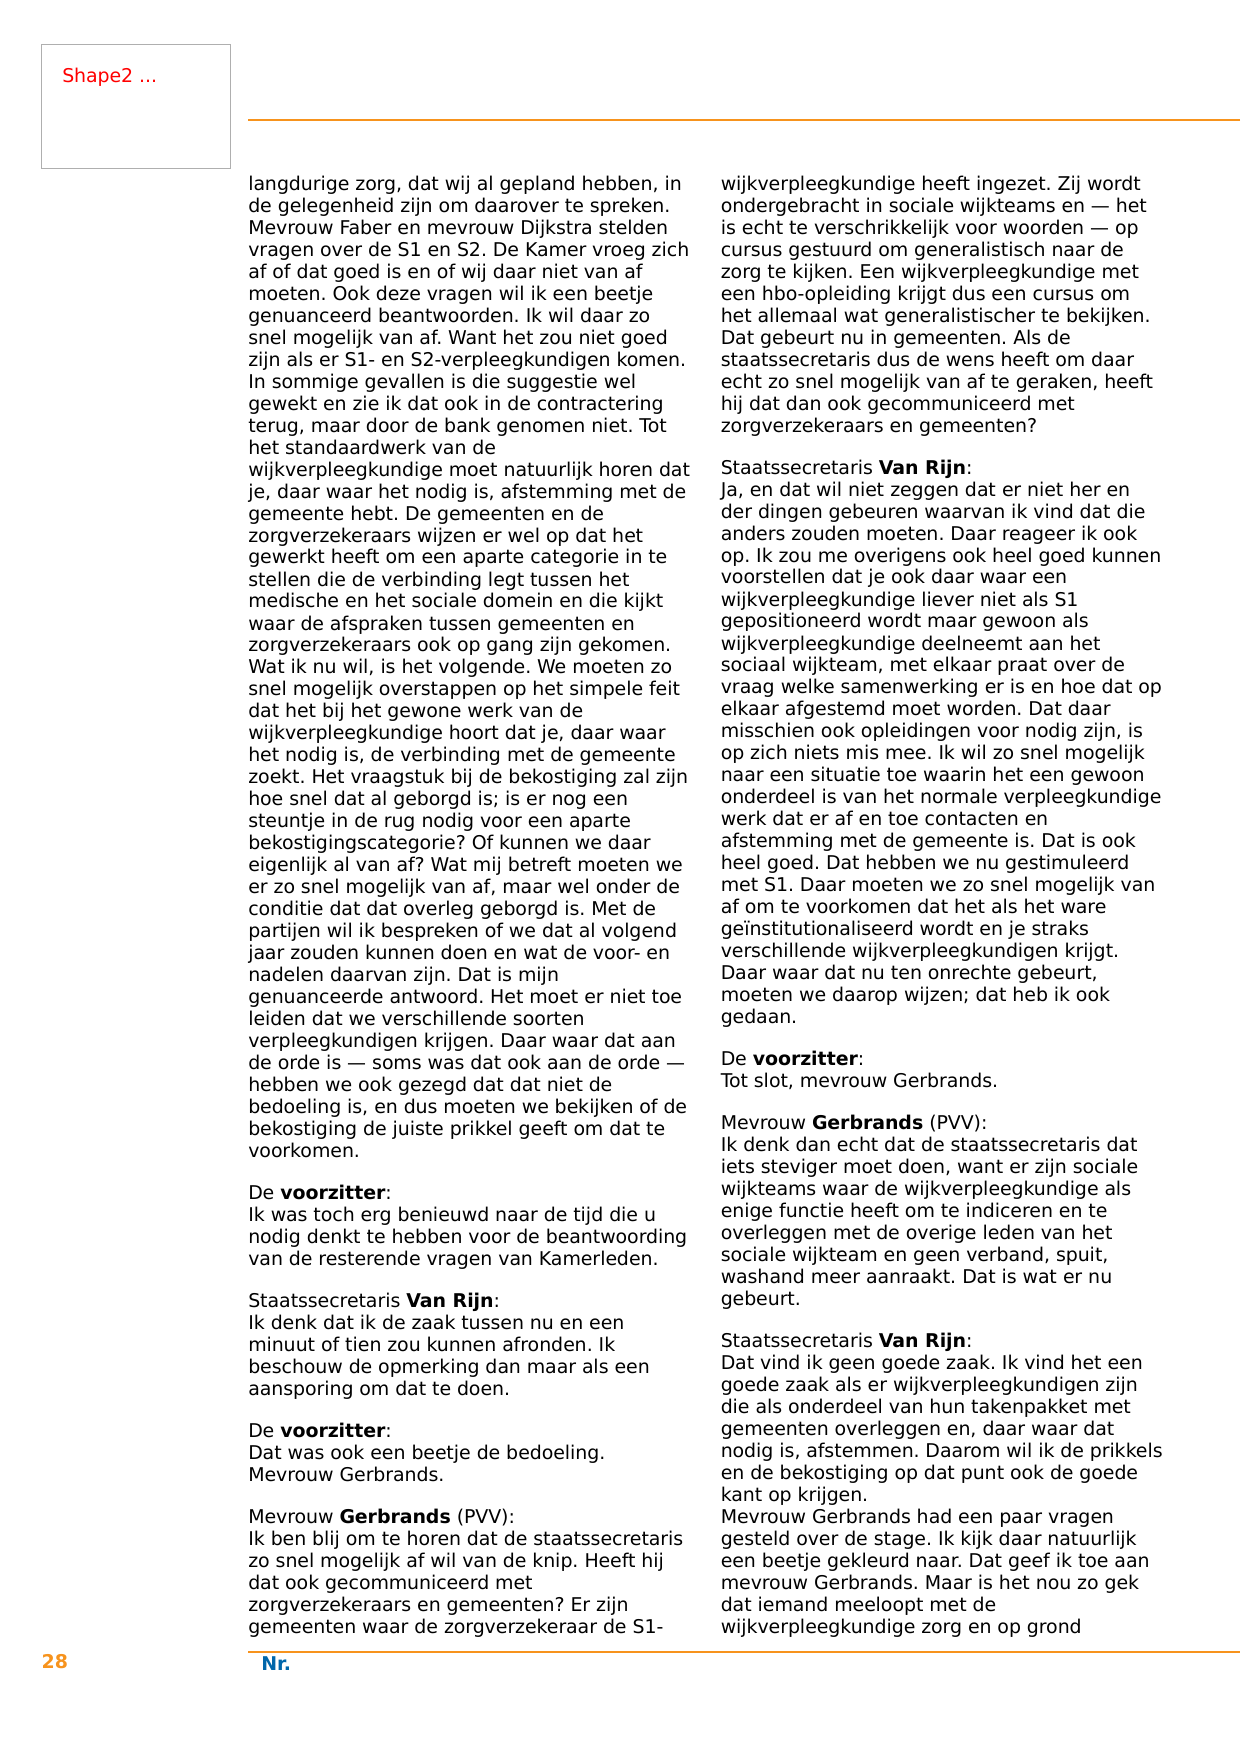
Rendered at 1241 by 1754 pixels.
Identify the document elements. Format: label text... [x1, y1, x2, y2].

text Staatssecretaris Van Rijn: [721, 1330, 1163, 1352]
text Staatssecretaris Van Rijn: [248, 1290, 691, 1312]
text Ik was toch erg benieuwd naar de tijd die u nodig denkt te hebben voor de beantwoording van de resterende vragen van Kamerleden. [248, 1204, 691, 1270]
text Staatssecretaris Van Rijn: [721, 457, 1163, 478]
text Wat ik nu wil, is het volgende. We moeten zo snel mogelijk overstappen op het simpele feit dat het bij het gewone werk van de wijkverpleegkundige hoort dat je, daar waar het nodig is, de verbinding met de gemeente zoekt. Het vraagstuk bij de bekostiging zal zijn hoe snel dat al geborgd is; is er nog een steuntje in de rug nodig voor een aparte bekostigingscategorie? Of kunnen we daar eigenlijk al van af? Wat mij betreft moeten we er zo snel mogelijk van af, maar wel onder de conditie dat dat overleg geborgd is. Met de partijen wil ik bespreken of we dat al volgend jaar zouden kunnen doen en wat de voor- en nadelen daarvan zijn. Dat is mijn genuanceerde antwoord. Het moet er niet toe leiden dat we verschillende soorten verpleegkundigen krijgen. Daar waar dat aan de orde is — soms was dat ook aan de orde — hebben we ook gezegd dat dat niet de bedoeling is, en dus moeten we bekijken of de bekostiging de juiste prikkel geeft om dat te voorkomen. [248, 656, 691, 1162]
text Dat was ook een beetje de bedoeling. Mevrouw Gerbrands. [248, 1442, 691, 1486]
text Mevrouw Faber en mevrouw Dijkstra stelden vragen over de S1 en S2. De Kamer vroeg zich af of dat goed is en of wij daar niet van af moeten. Ook deze vragen wil ik een beetje genuanceerd beantwoorden. Ik wil daar zo snel mogelijk van af. Want het zou niet goed zijn als er S1- en S2-verpleegkundigen komen. In sommige gevallen is die suggestie wel gewekt en zie ik dat ook in de contractering terug, maar door de bank genomen niet. Tot het standaardwerk van de wijkverpleegkundige moet natuurlijk horen dat je, daar waar het nodig is, afstemming met de gemeente hebt. De gemeenten en de zorgverzekeraars wijzen er wel op dat het gewerkt heeft om een aparte categorie in te stellen die de verbinding legt tussen het medische en het sociale domein en die kijkt waar de afspraken tussen gemeenten en zorgverzekeraars ook op gang zijn gekomen. [248, 217, 691, 656]
text De voorzitter: [248, 1420, 691, 1442]
text Dat vind ik geen goede zaak. Ik vind het een goede zaak als er wijkverpleegkundigen zijn die als onderdeel van hun takenpakket met gemeenten overleggen en, daar waar dat nodig is, afstemmen. Daarom wil ik de prikkels en de bekostiging op dat punt ook de goede kant op krijgen. [721, 1352, 1163, 1506]
text Ik ben blij om te horen dat de staatssecretaris zo snel mogelijk af wil van de knip. Heeft hij dat ook gecommuniceerd met zorgverzekeraars en gemeenten? Er zijn gemeenten waar de zorgverzekeraar de S1- [248, 1528, 691, 1637]
text De voorzitter: [721, 1048, 1163, 1070]
text Mevrouw Gerbrands (PVV): [721, 1112, 1163, 1134]
text Ik denk dat ik de zaak tussen nu en een minuut of tien zou kunnen afronden. Ik beschouw de opmerking dan maar als een aansporing om dat te doen. [248, 1312, 691, 1400]
text langdurige zorg, dat wij al gepland hebben, in de gelegenheid zijn om daarover te spreken. [248, 173, 691, 217]
text Tot slot, mevrouw Gerbrands. [721, 1070, 1163, 1092]
text wijkverpleegkundige heeft ingezet. Zij wordt ondergebracht in sociale wijkteams en — het is echt te verschrikkelijk voor woorden — op cursus gestuurd om generalistisch naar de zorg te kijken. Een wijkverpleegkundige met een hbo-opleiding krijgt dus een cursus om het allemaal wat generalistischer te bekijken. Dat gebeurt nu in gemeenten. Als de staatssecretaris dus de wens heeft om daar echt zo snel mogelijk van af te geraken, heeft hij dat dan ook gecommuniceerd met zorgverzekeraars en gemeenten? [721, 173, 1163, 437]
text Ik denk dan echt dat de staatssecretaris dat iets steviger moet doen, want er zijn sociale wijkteams waar de wijkverpleegkundige als enige functie heeft om te indiceren en te overleggen met de overige leden van het sociale wijkteam en geen verband, spuit, washand meer aanraakt. Dat is wat er nu gebeurt. [721, 1134, 1163, 1310]
text De voorzitter: [248, 1182, 691, 1204]
text Mevrouw Gerbrands (PVV): [248, 1506, 691, 1528]
text Mevrouw Gerbrands had een paar vragen gesteld over de stage. Ik kijk daar natuurlijk een beetje gekleurd naar. Dat geef ik toe aan mevrouw Gerbrands. Maar is het nou zo gek dat iemand meeloopt met de wijkverpleegkundige zorg en op grond [721, 1506, 1163, 1637]
text Ja, en dat wil niet zeggen dat er niet her en der dingen gebeuren waarvan ik vind dat die anders zouden moeten. Daar reageer ik ook op. Ik zou me overigens ook heel goed kunnen voorstellen dat je ook daar waar een wijkverpleegkundige liever niet als S1 gepositioneerd wordt maar gewoon als wijkverpleegkundige deelneemt aan het sociaal wijkteam, met elkaar praat over de vraag welke samenwerking er is en hoe dat op elkaar afgestemd moet worden. Dat daar misschien ook opleidingen voor nodig zijn, is op zich niets mis mee. Ik wil zo snel mogelijk naar een situatie toe waarin het een gewoon onderdeel is van het normale verpleegkundige werk dat er af en toe contacten en afstemming met de gemeente is. Dat is ook heel goed. Dat hebben we nu gestimuleerd met S1. Daar moeten we zo snel mogelijk van af om te voorkomen dat het als het ware geïnstitutionaliseerd wordt en je straks verschillende wijkverpleegkundigen krijgt. Daar waar dat nu ten onrechte gebeurt, moeten we daarop wijzen; dat heb ik ook gedaan. [721, 478, 1163, 1028]
